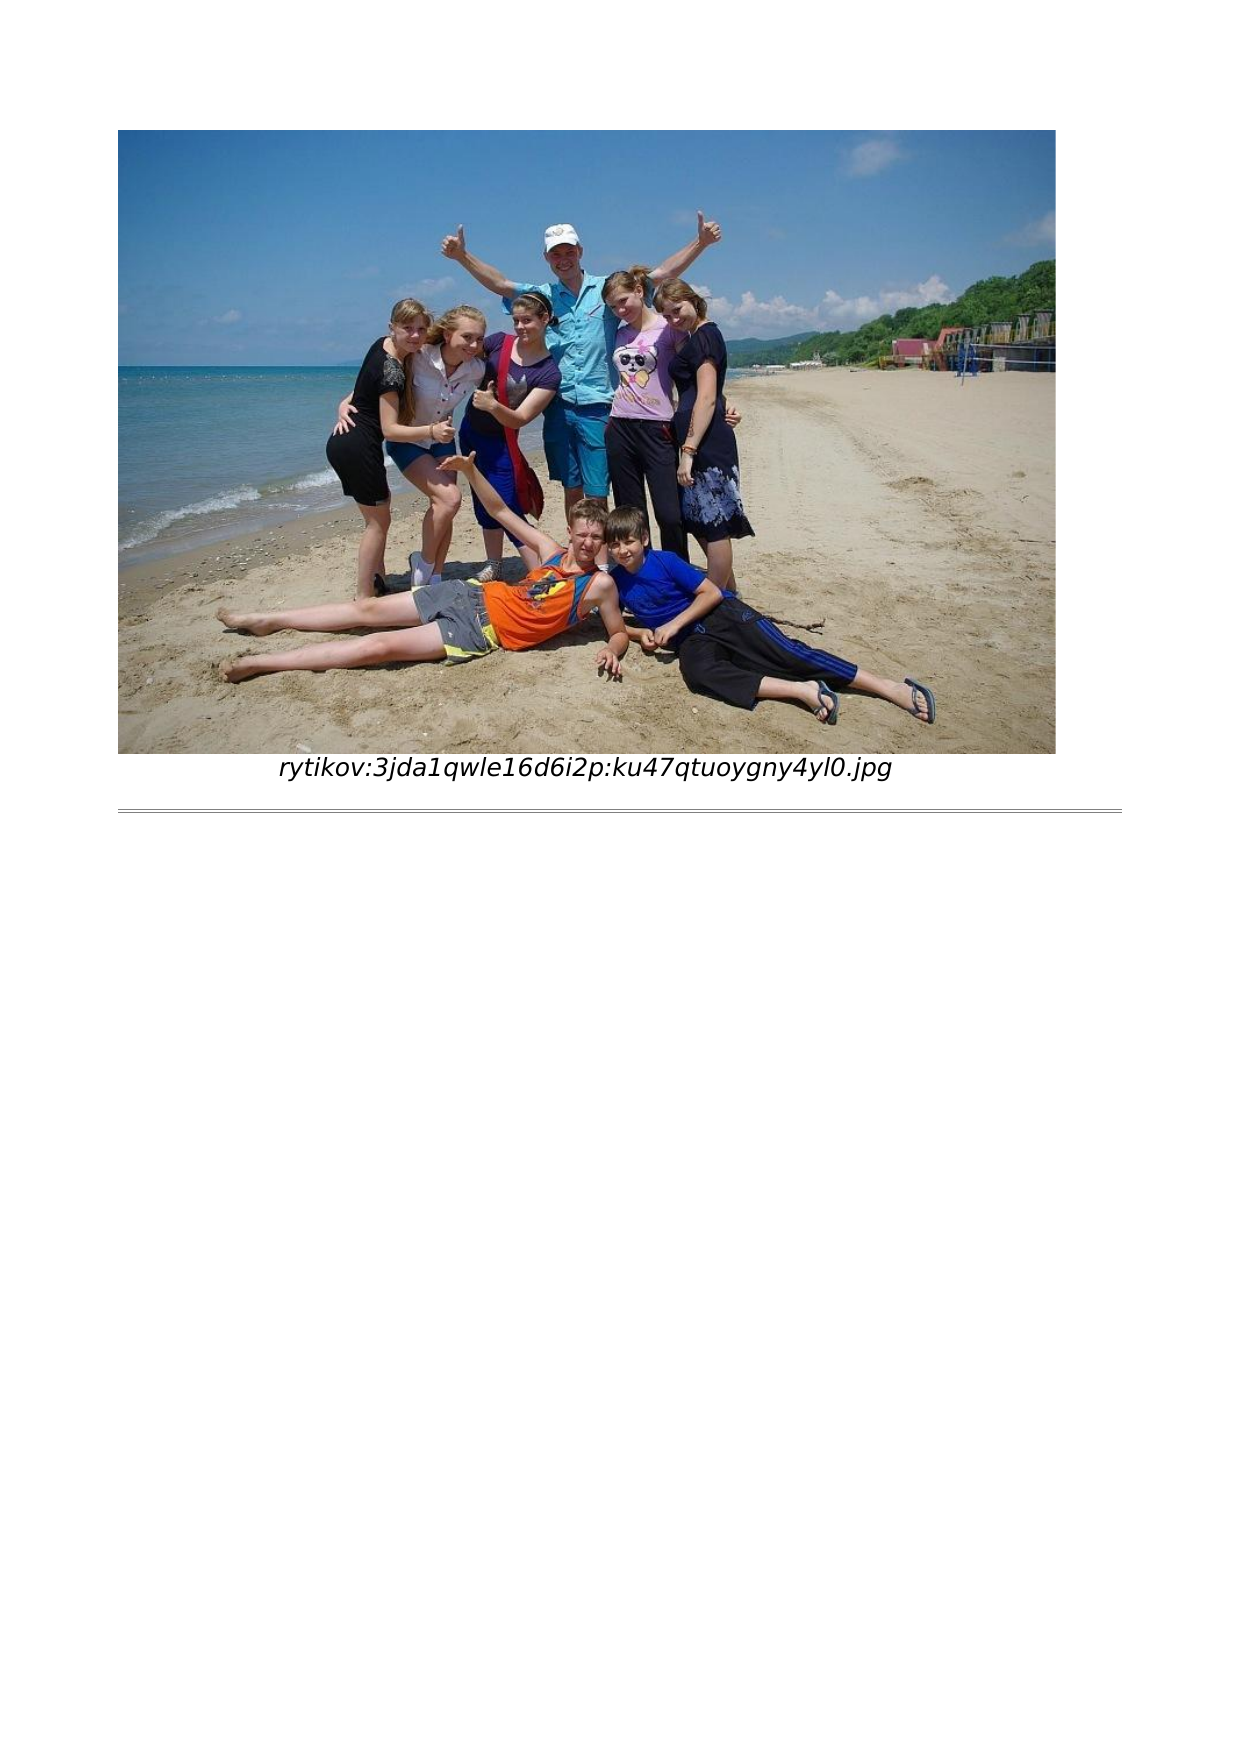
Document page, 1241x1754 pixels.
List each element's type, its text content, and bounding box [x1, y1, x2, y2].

picture [118, 130, 1056, 754]
text rytikov:3jda1qwle16d6i2p:ku47qtuoygny4yl0.jpg [118, 754, 1056, 782]
